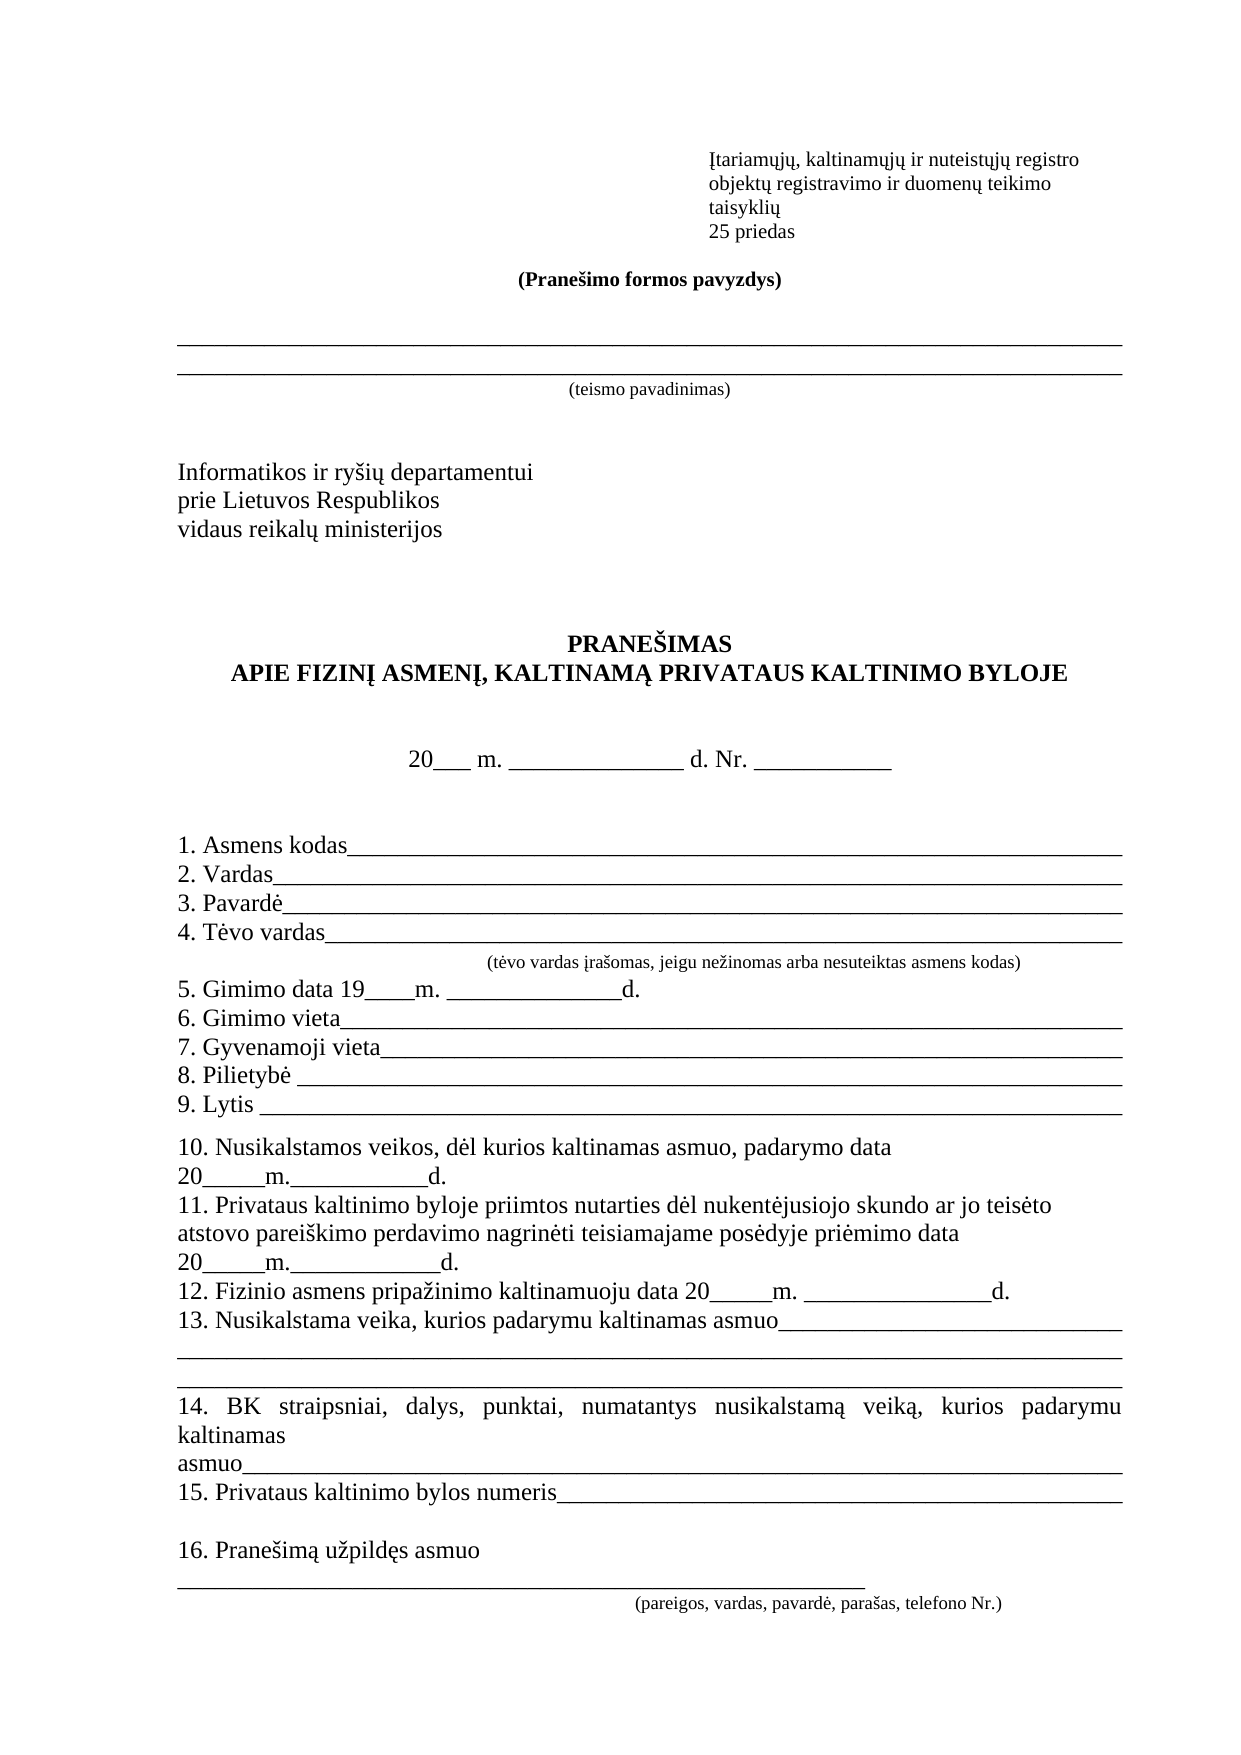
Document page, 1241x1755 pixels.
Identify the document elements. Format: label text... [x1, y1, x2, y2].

text 20___ m. ______________ d. Nr. ___________ [177, 744, 1122, 773]
text 11. Privataus kaltinimo byloje priimtos nutarties dėl nukentėjusiojo skundo ar jo teisėto atstovo pareiškimo perdavimo nagrinėti teisiamajame posėdyje priėmimo data 20_____m.____________d. [177, 1190, 1122, 1276]
text APIE FIZINĮ ASMENĮ, KALTINAMĄ PRIVATAUS KALTINIMO BYLOJE [177, 658, 1122, 687]
text 2. Vardas [177, 859, 1122, 888]
text 12. Fizinio asmens pripažinimo kaltinamuoju data 20_____m. _______________d. [177, 1276, 1122, 1305]
text 25 priedas [709, 219, 1122, 243]
text asmuo [177, 1448, 1122, 1477]
text 1. Asmens kodas [177, 830, 1122, 859]
text 10. Nusikalstamos veikos, dėl kurios kaltinamas asmuo, padarymo data 20_____m.___________d. [177, 1132, 1122, 1190]
text PRANEŠIMAS [177, 629, 1122, 658]
text 6. Gimimo vieta [177, 1003, 1122, 1032]
text (tėvo vardas įrašomas, jeigu nežinomas arba nesuteiktas asmens kodas) [177, 945, 1122, 974]
text 7. Gyvenamoji vieta [177, 1032, 1122, 1060]
text 15. Privataus kaltinimo bylos numeris [177, 1477, 1122, 1506]
text 9. Lytis [177, 1089, 1122, 1118]
text Informatikos ir ryšių departamentui [177, 457, 1122, 485]
text 14. BK straipsniai, dalys, punktai, numatantys nusikalstamą veiką, kurios padarymu kaltinamas [177, 1391, 1122, 1448]
text prie Lietuvos Respublikos [177, 485, 1122, 514]
text 4. Tėvo vardas [177, 917, 1122, 945]
text 8. Pilietybė [177, 1060, 1122, 1089]
text 3. Pavardė [177, 888, 1122, 917]
text (Pranešimo formos pavyzdys) [177, 267, 1122, 291]
text vidaus reikalų ministerijos [177, 514, 1122, 543]
text Įtariamųjų, kaltinamųjų ir nuteistųjų registro objektų registravimo ir duomenų teikimo taisyklių [709, 147, 1122, 219]
text (pareigos, vardas, pavardė, parašas, telefono Nr.) [177, 1592, 1122, 1614]
text 5. Gimimo data 19____m. ______________d. [177, 974, 1122, 1003]
text 16. Pranešimą užpildęs asmuo _______________________________________________________ [177, 1535, 1122, 1592]
text (teismo pavadinimas) [177, 377, 1122, 399]
text 13. Nusikalstama veika, kurios padarymu kaltinamas asmuo [177, 1305, 1122, 1333]
